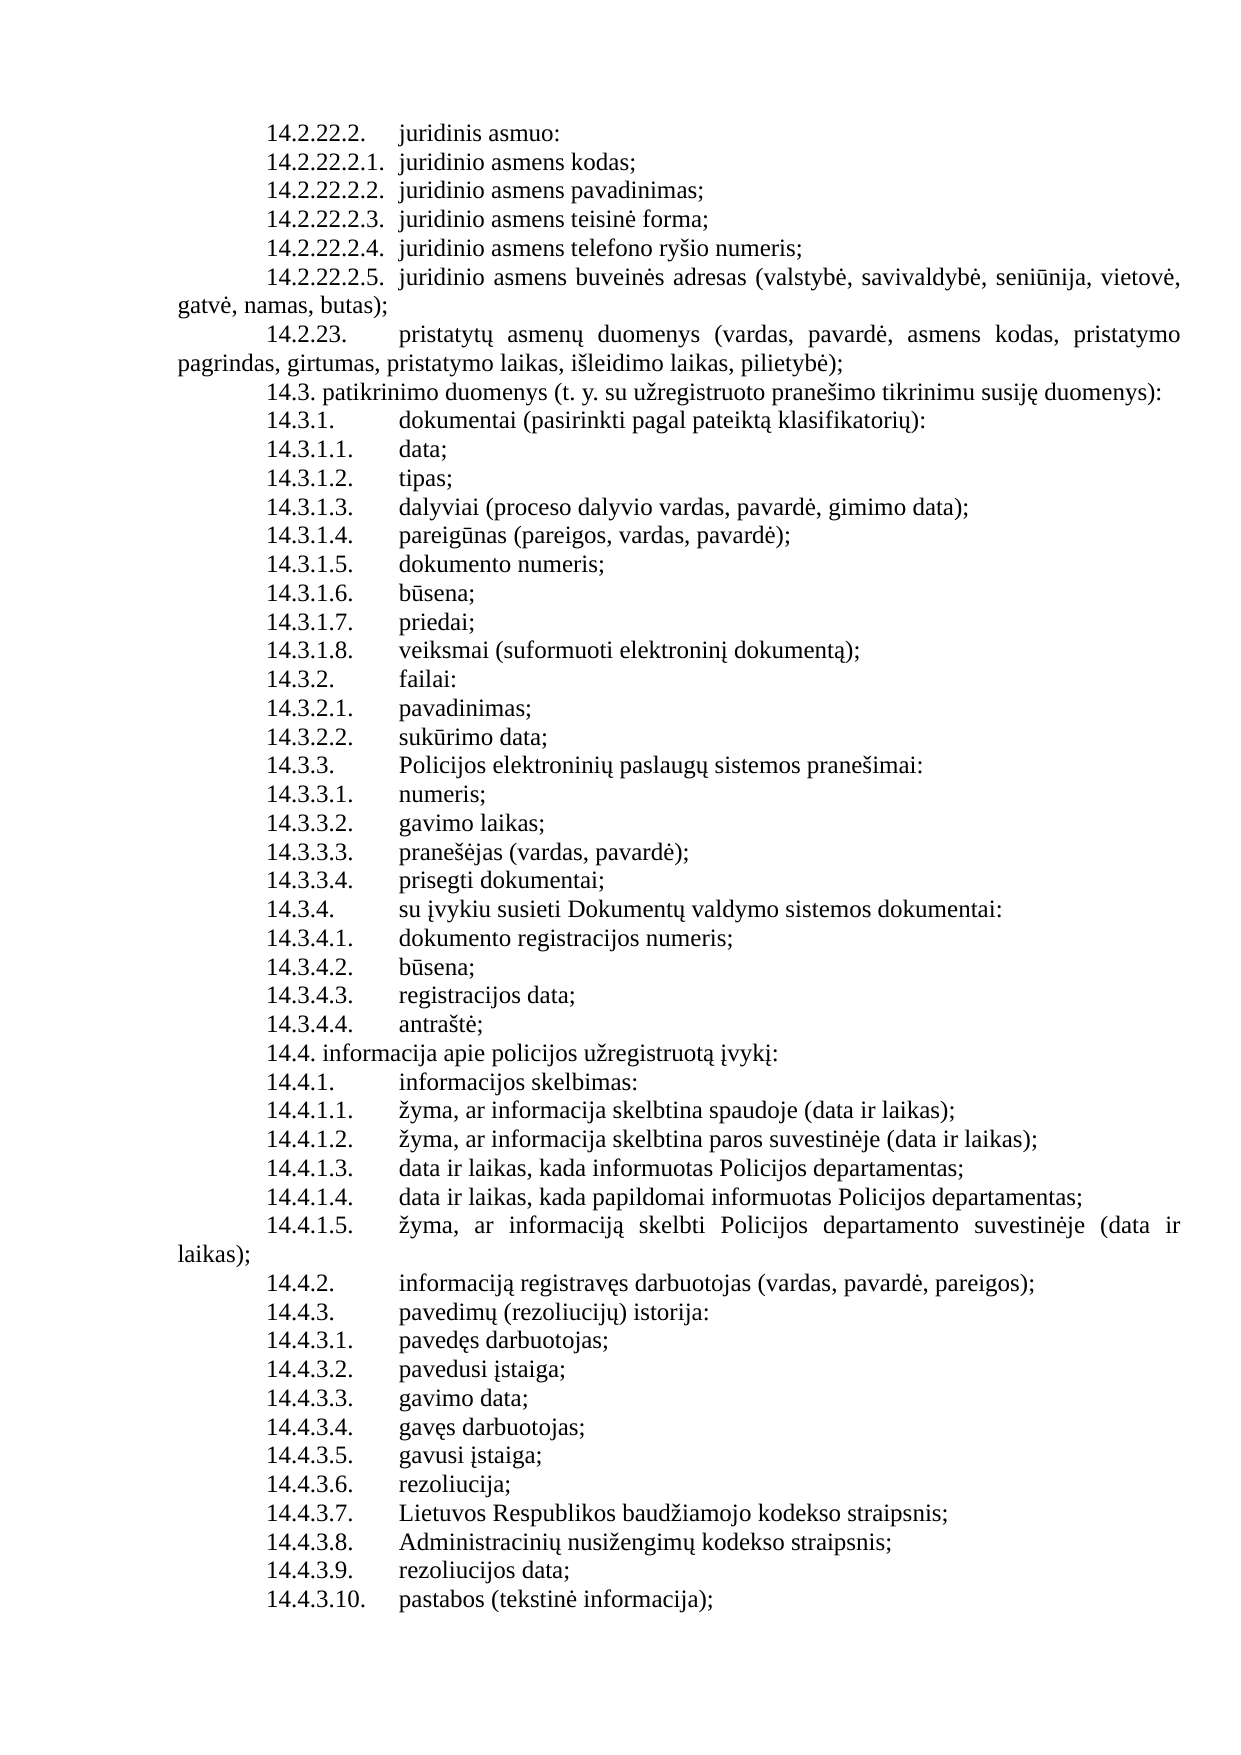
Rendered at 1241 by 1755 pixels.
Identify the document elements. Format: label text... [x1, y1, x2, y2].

text 14.2.22.2.3. juridinio asmens teisinė forma; [177, 204, 1181, 233]
text 14.4.3.4. gavęs darbuotojas; [177, 1412, 1181, 1441]
text 14.4.1.4. data ir laikas, kada papildomai informuotas Policijos departamentas; [177, 1182, 1181, 1211]
text 14.3.2.1. pavadinimas; [177, 693, 1181, 722]
text 14.4.3.8. Administracinių nusižengimų kodekso straipsnis; [177, 1527, 1181, 1556]
text 14.2.23. pristatytų asmenų duomenys (vardas, pavardė, asmens kodas, pristatymo pagrindas, girtumas, pristatymo laikas, išleidimo laikas, pilietybė); [177, 319, 1181, 377]
text 14.4.3. pavedimų (rezoliucijų) istorija: [177, 1297, 1181, 1326]
text 14.3.2.2. sukūrimo data; [177, 722, 1181, 751]
text 14.4.1.3. data ir laikas, kada informuotas Policijos departamentas; [177, 1153, 1181, 1182]
text 14.4.3.9. rezoliucijos data; [177, 1556, 1181, 1584]
text 14.4.3.7. Lietuvos Respublikos baudžiamojo kodekso straipsnis; [177, 1498, 1181, 1527]
text 14.4.1.5. žyma, ar informaciją skelbti Policijos departamento suvestinėje (data ir laikas); [177, 1211, 1181, 1268]
text 14.3.1.6. būsena; [177, 578, 1181, 607]
text 14.3. patikrinimo duomenys (t. y. su užregistruoto pranešimo tikrinimu susiję duomenys): [177, 377, 1181, 406]
text 14.3.3.2. gavimo laikas; [177, 808, 1181, 837]
text 14.3.2. failai: [177, 664, 1181, 693]
text 14.3.1.1. data; [177, 434, 1181, 463]
text 14.3.3. Policijos elektroninių paslaugų sistemos pranešimai: [177, 751, 1181, 779]
text 14.2.22.2. juridinis asmuo: [177, 118, 1181, 147]
text 14.3.1.3. dalyviai (proceso dalyvio vardas, pavardė, gimimo data); [177, 492, 1181, 521]
text 14.3.4.1. dokumento registracijos numeris; [177, 923, 1181, 952]
text 14.3.3.4. prisegti dokumentai; [177, 866, 1181, 894]
text 14.4.1.2. žyma, ar informacija skelbtina paros suvestinėje (data ir laikas); [177, 1124, 1181, 1153]
text 14.4.3.1. pavedęs darbuotojas; [177, 1326, 1181, 1354]
text 14.4.1. informacijos skelbimas: [177, 1067, 1181, 1096]
text 14.3.1.4. pareigūnas (pareigos, vardas, pavardė); [177, 521, 1181, 549]
text 14.3.4. su įvykiu susieti Dokumentų valdymo sistemos dokumentai: [177, 894, 1181, 923]
text 14.4.2. informaciją registravęs darbuotojas (vardas, pavardė, pareigos); [177, 1268, 1181, 1297]
text 14.4.3.2. pavedusi įstaiga; [177, 1354, 1181, 1383]
text 14.3.1.5. dokumento numeris; [177, 549, 1181, 578]
text 14.3.1.2. tipas; [177, 463, 1181, 492]
text 14.2.22.2.5. juridinio asmens buveinės adresas (valstybė, savivaldybė, seniūnija, vietovė, gatvė, namas, butas); [177, 262, 1181, 319]
text 14.3.1. dokumentai (pasirinkti pagal pateiktą klasifikatorių): [177, 406, 1181, 434]
text 14.4.3.5. gavusi įstaiga; [177, 1441, 1181, 1469]
text 14.3.4.2. būsena; [177, 952, 1181, 981]
text 14.3.3.3. pranešėjas (vardas, pavardė); [177, 837, 1181, 866]
text 14.2.22.2.2. juridinio asmens pavadinimas; [177, 176, 1181, 204]
text 14.2.22.2.1. juridinio asmens kodas; [177, 147, 1181, 176]
text 14.4.3.10. pastabos (tekstinė informacija); [177, 1584, 1181, 1613]
text 14.3.3.1. numeris; [177, 779, 1181, 808]
text 14.3.4.3. registracijos data; [177, 981, 1181, 1009]
text 14.4.3.6. rezoliucija; [177, 1469, 1181, 1498]
text 14.4. informacija apie policijos užregistruotą įvykį: [177, 1038, 1181, 1067]
text 14.4.3.3. gavimo data; [177, 1383, 1181, 1412]
text 14.3.1.7. priedai; [177, 607, 1181, 636]
text 14.2.22.2.4. juridinio asmens telefono ryšio numeris; [177, 233, 1181, 262]
text 14.3.1.8. veiksmai (suformuoti elektroninį dokumentą); [177, 636, 1181, 664]
text 14.3.4.4. antraštė; [177, 1009, 1181, 1038]
text 14.4.1.1. žyma, ar informacija skelbtina spaudoje (data ir laikas); [177, 1096, 1181, 1124]
